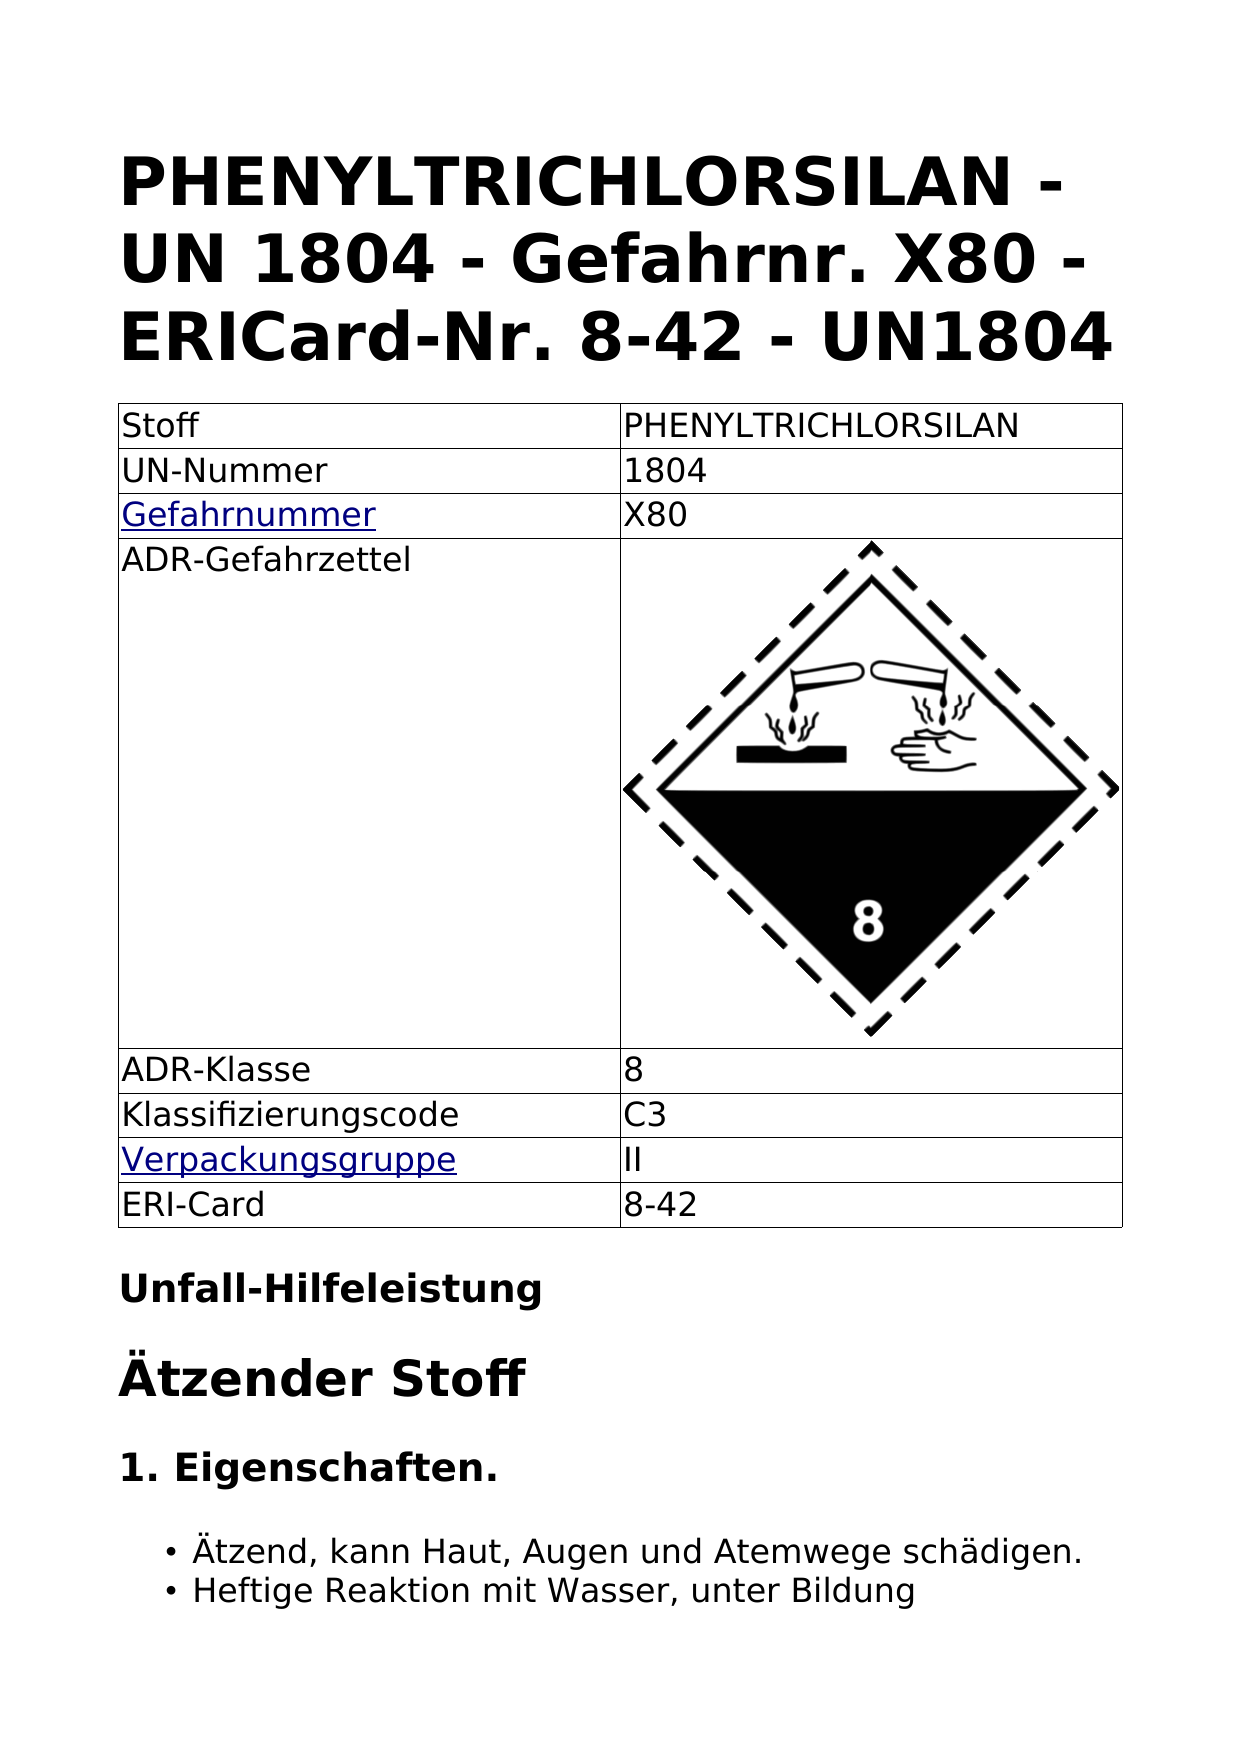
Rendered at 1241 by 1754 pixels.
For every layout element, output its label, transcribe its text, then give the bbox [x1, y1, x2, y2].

table_cell [621, 539, 1122, 1048]
table_header Stoff [119, 404, 620, 448]
table_cell X80 [621, 494, 1122, 538]
picture [622, 540, 1120, 1037]
subtitle PHENYLTRICHLORSILAN - UN 1804 - Gefahrnr. X80 - ERICard-Nr. 8-42 - UN1804 [118, 143, 1122, 376]
table_cell 8-42 [621, 1183, 1122, 1227]
table_cell UN-Nummer [119, 449, 620, 493]
subtitle 1. Eigenschaften. [118, 1445, 1122, 1490]
table_cell Verpackungsgruppe [119, 1138, 620, 1182]
table_cell II [621, 1138, 1122, 1182]
table_header PHENYLTRICHLORSILAN [621, 404, 1122, 448]
table_cell ADR-Klasse [119, 1049, 620, 1092]
table_cell ERI-Card [119, 1183, 620, 1227]
table_cell Gefahrnummer [119, 494, 620, 538]
subtitle Unfall-Hilfeleistung [118, 1267, 1122, 1312]
subtitle Ätzender Stoff [118, 1349, 1122, 1408]
table_cell 1804 [621, 449, 1122, 493]
table_cell C3 [621, 1094, 1122, 1137]
table_cell Klassifizierungscode [119, 1094, 620, 1137]
table_cell ADR-Gefahrzettel [119, 539, 620, 1048]
list Ätzend, kann Haut, Augen und Atemwege schädigen. [177, 1532, 1122, 1571]
table_cell 8 [621, 1049, 1122, 1092]
list Heftige Reaktion mit Wasser, unter Bildung [177, 1571, 1122, 1610]
